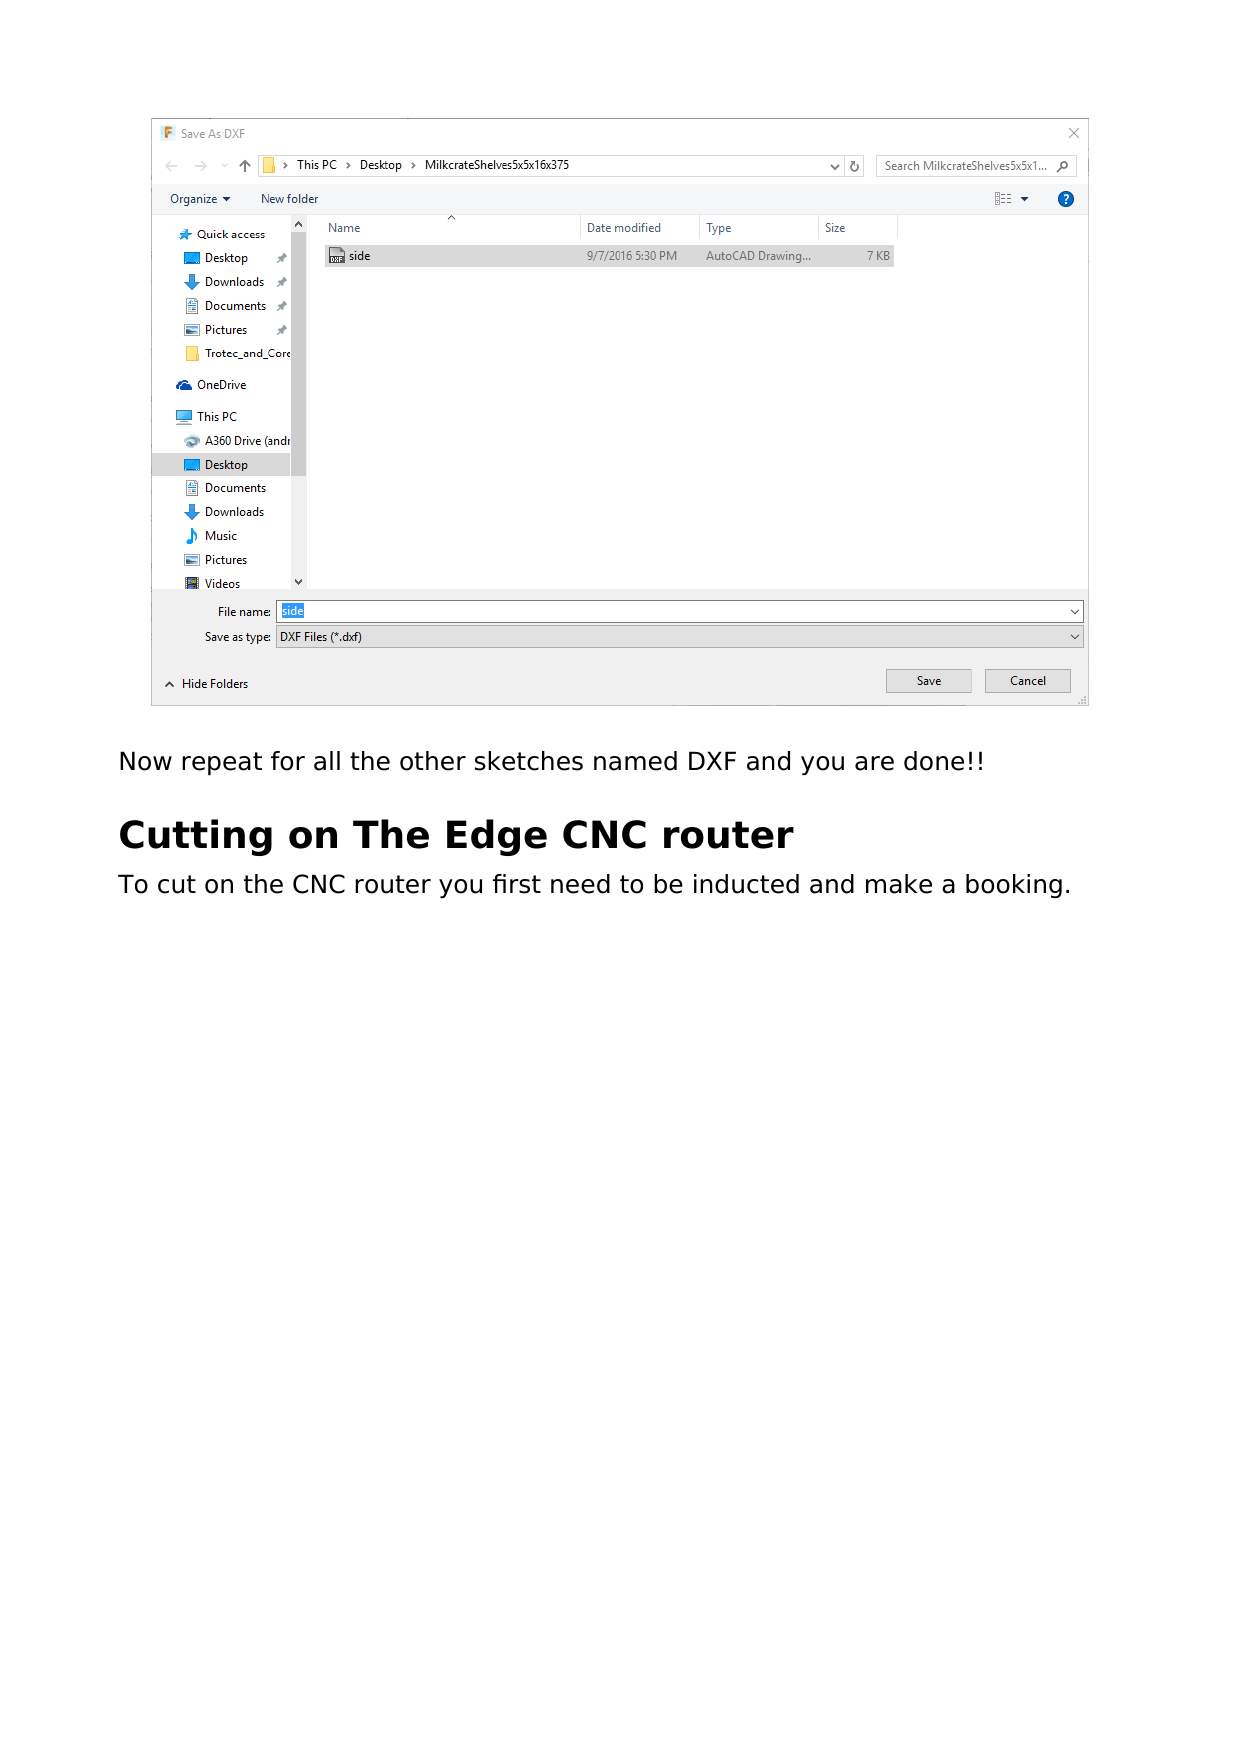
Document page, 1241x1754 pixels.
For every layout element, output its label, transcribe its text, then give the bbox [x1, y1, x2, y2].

text To cut on the CNC router you first need to be inducted and make a booking. [118, 870, 1122, 899]
text Now repeat for all the other sketches named DXF and you are done!! [118, 747, 1122, 777]
subtitle Cutting on The Edge CNC router [118, 814, 1122, 858]
picture [151, 118, 1089, 706]
